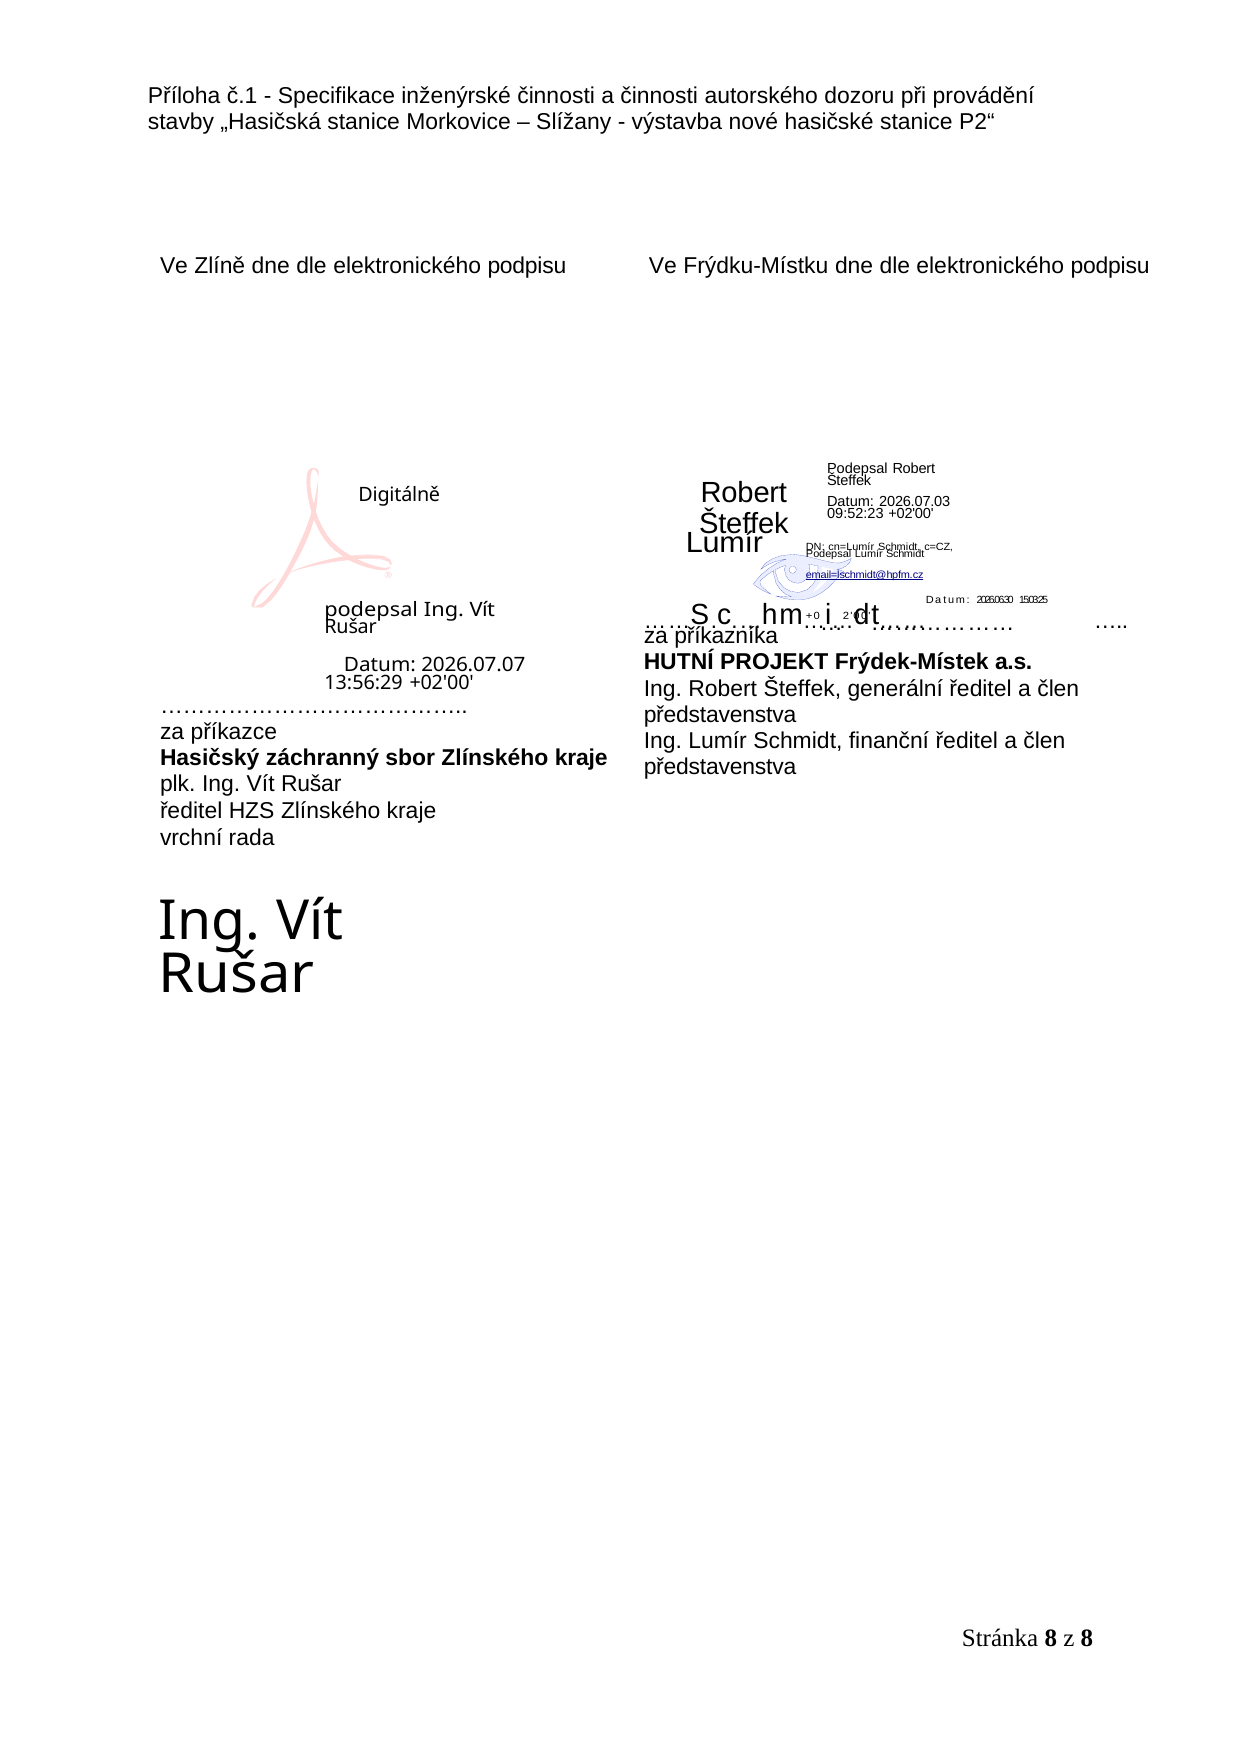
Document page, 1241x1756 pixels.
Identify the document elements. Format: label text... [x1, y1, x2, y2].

text Příloha č.1 - Specifikace inženýrské činnosti a činnosti autorského dozoru při provádění stavby „Hasičská stanice Morkovice – Slížany - výstavba nové hasičské stanice P2“ [148, 82, 1095, 134]
table_cell Robert Podepsal Robert Šteffek Šteffek Datum: 2026.07.03 09:52:23 +02'00' Lumír DN: cn=Lumír Schmidt, c=CZ, Podepsal Lumír Schmidt email=lschmidt@hpfm.cz ……S.c.…hm…i…dt……Datum: 2026.06.30 15:03:25 ….. +0…2'00'……………… za příkazníka HUTNÍ PROJEKT Frýdek-Místek a.s. Ing. Robert Šteffek, generální ředitel a člen představenstva Ing. Lumír Schmidt, finanční ředitel a člen představenstva [626, 437, 1156, 850]
table_header Ve Frýdku-Místku dne dle elektronického podpisu [626, 253, 1156, 437]
table_cell Ing. Vít Digitálně podepsal Ing. Vít Rušar Rušar Datum: 2026.07.07 13:56:29 +02'00' ………………………………….. za příkazce Hasičský záchranný sbor Zlínského kraje plk. Ing. Vít Rušar ředitel HZS Zlínského kraje vrchní rada [155, 437, 626, 850]
table_header Ve Zlíně dne dle elektronického podpisu [155, 253, 626, 437]
